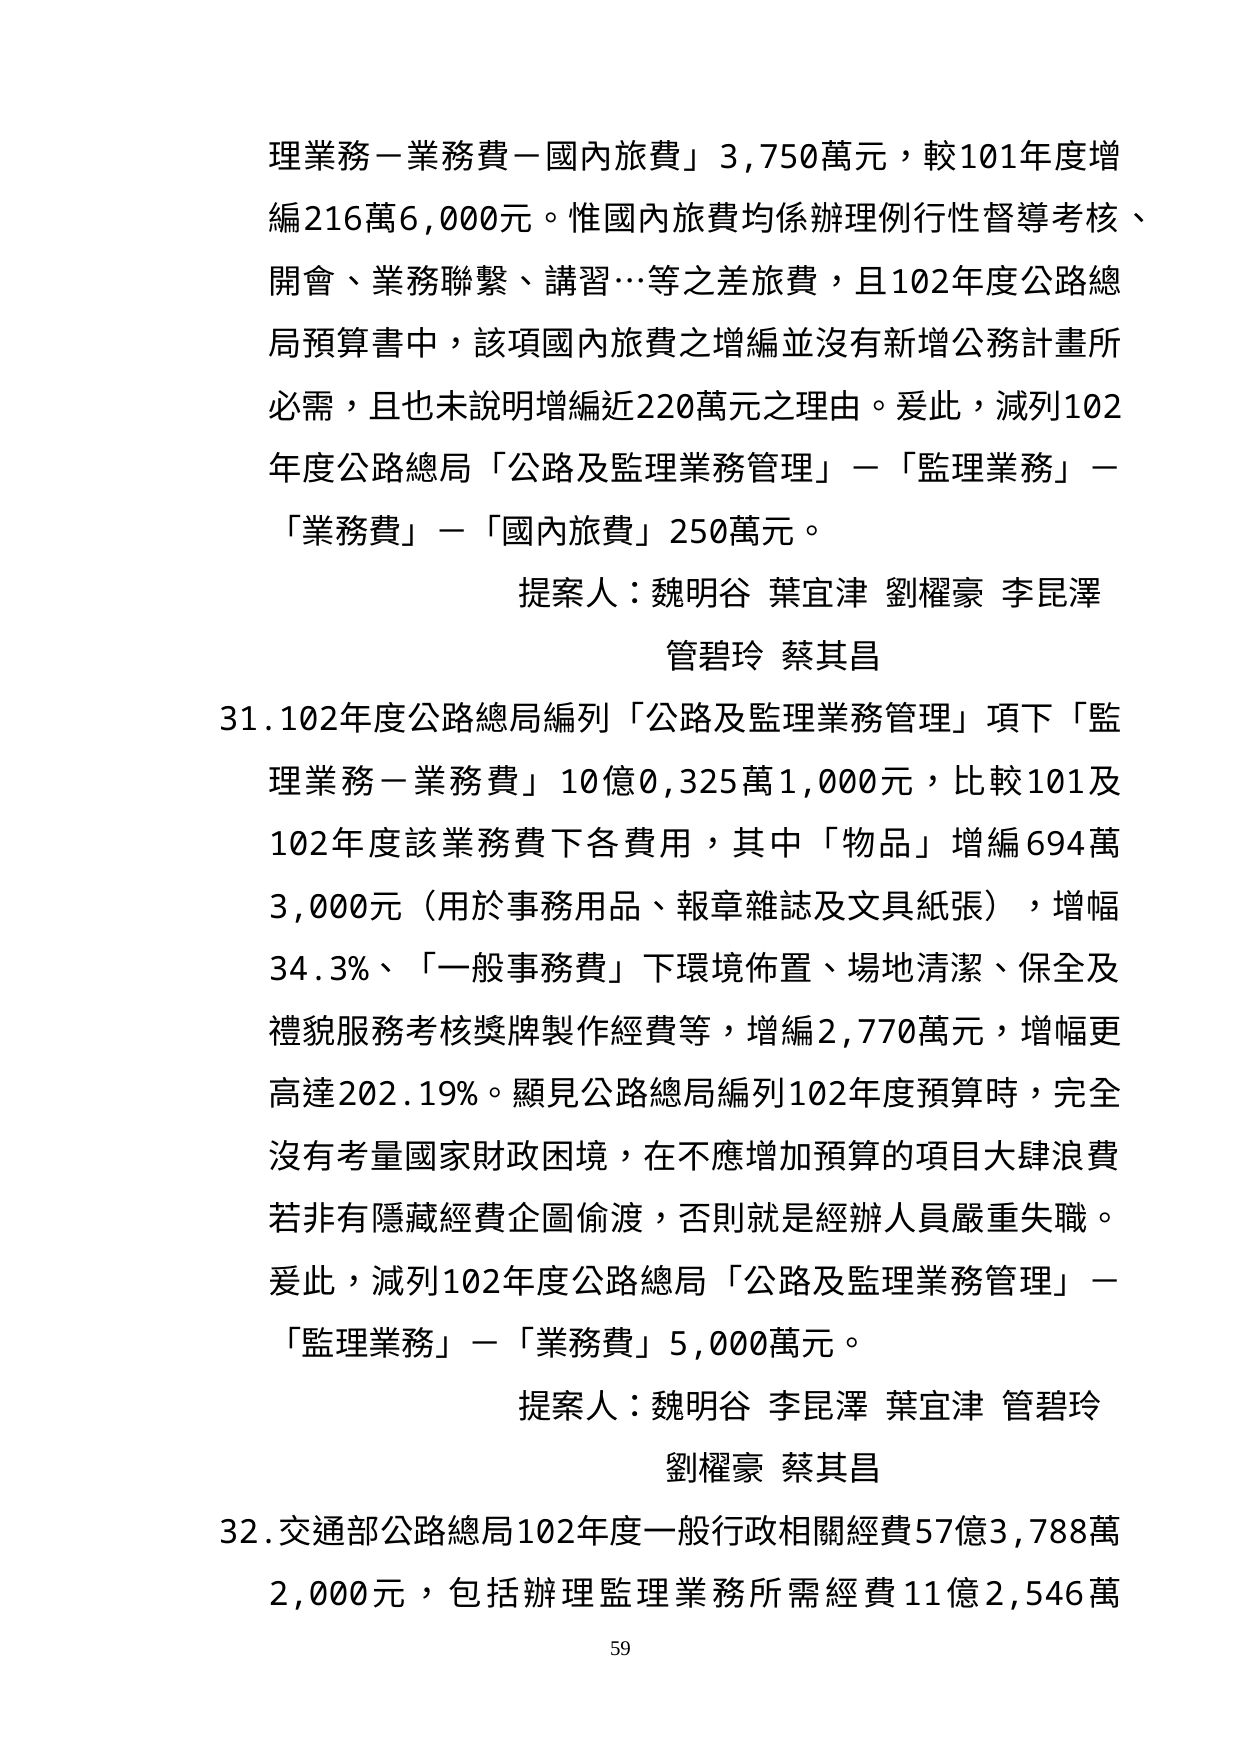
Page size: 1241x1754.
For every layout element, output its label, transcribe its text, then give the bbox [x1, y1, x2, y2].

text 32.交通部公路總局102年度一般行政相關經費57億3,788萬2,000元，包括辦理監理業務所需經費11億2,546萬 [218, 1487, 1122, 1612]
text 提案人：魏明谷 葉宜津 劉櫂豪 李昆澤 [252, 550, 1122, 612]
text 劉櫂豪 蔡其昌 [252, 1425, 1122, 1487]
text 提案人：魏明谷 李昆澤 葉宜津 管碧玲 [252, 1362, 1122, 1425]
text 31.102年度公路總局編列「公路及監理業務管理」項下「監理業務－業務費」10億0,325萬1,000元，比較101及102年度該業務費下各費用，其中「物品」增編694萬3,000元（用於事務用品、報章雜誌及文具紙張），增幅34.3%、「一般事務費」下環境佈置、場地清潔、保全及禮貌服務考核獎牌製作經費等，增編2,770萬元，增幅更高達202.19%。顯見公路總局編列102年度預算時，完全沒有考量國家財政困境，在不應增加預算的項目大肆浪費，若非有隱藏經費企圖偷渡，否則就是經辦人員嚴重失職。爰此，減列102年度公路總局「公路及監理業務管理」－「監理業務」－「業務費」5,000萬元。 [218, 675, 1122, 1362]
text 管碧玲 蔡其昌 [252, 612, 1122, 675]
text 30.102年度公路總局編列「公路及監理業務管理」項下「監理業務－業務費－國內旅費」3,750萬元，較101年度增編216萬6,000元。惟國內旅費均係辦理例行性督導考核、開會、業務聯繫、講習…等之差旅費，且102年度公路總局預算書中，該項國內旅費之增編並沒有新增公務計畫所必需，且也未說明增編近220萬元之理由。爰此，減列102年度公路總局「公路及監理業務管理」－「監理業務」－「業務費」－「國內旅費」250萬元。 [218, 112, 1122, 550]
